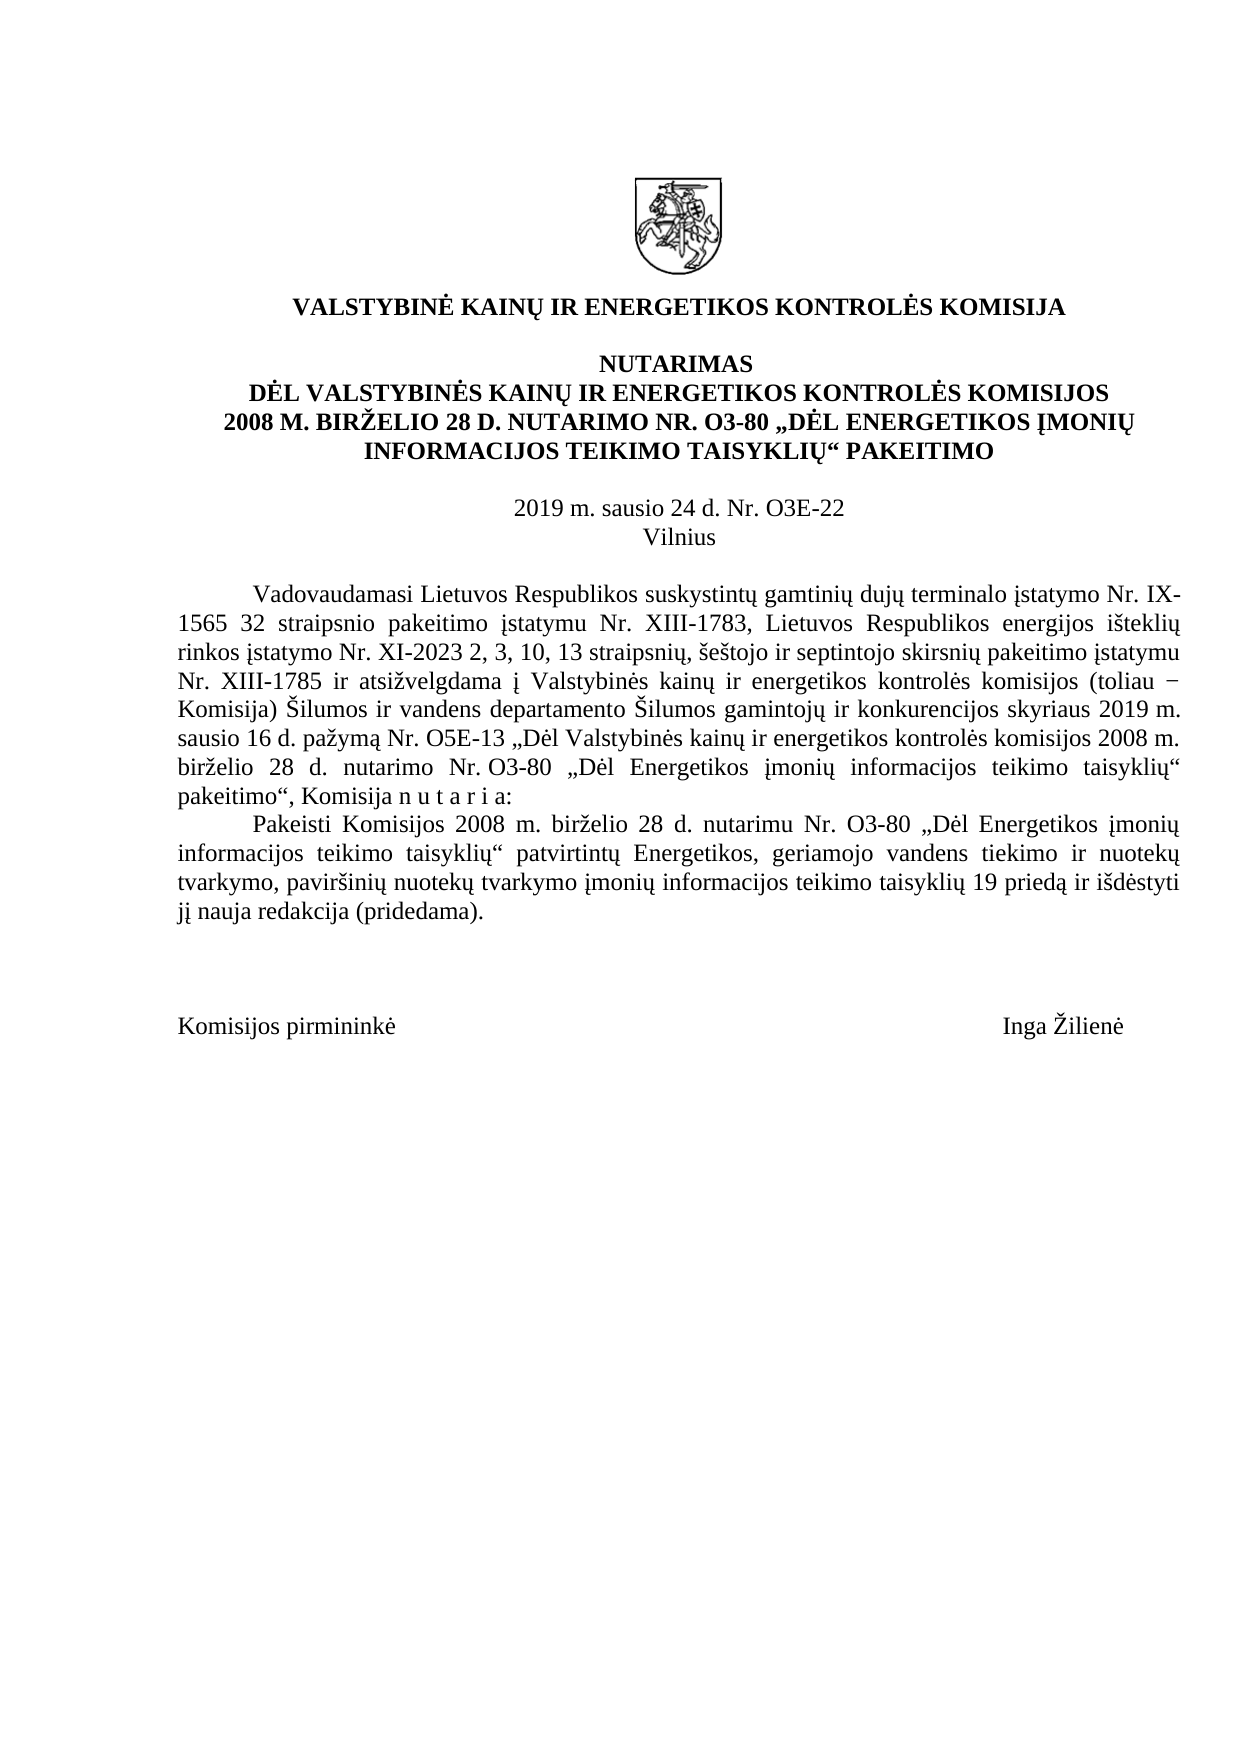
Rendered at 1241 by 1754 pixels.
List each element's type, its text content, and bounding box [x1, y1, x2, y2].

text Pakeisti Komisijos 2008 m. birželio 28 d. nutarimu Nr. O3-80 „Dėl Energetikos įmonių informacijos teikimo taisyklių“ patvirtintų Energetikos, geriamojo vandens tiekimo ir nuotekų tvarkymo, paviršinių nuotekų tvarkymo įmonių informacijos teikimo taisyklių 19 priedą ir išdėstyti jį nauja redakcija (pridedama). [177, 809, 1181, 924]
text Vilnius [177, 522, 1181, 551]
text Vadovaudamasi Lietuvos Respublikos suskystintų gamtinių dujų terminalo įstatymo Nr. IX-1565 32 straipsnio pakeitimo įstatymu Nr. XIII-1783, Lietuvos Respublikos energijos išteklių rinkos įstatymo Nr. XI-2023 2, 3, 10, 13 straipsnių, šeštojo ir septintojo skirsnių pakeitimo įstatymu Nr. XIII-1785 ir atsižvelgdama į Valstybinės kainų ir energetikos kontrolės komisijos (toliau − Komisija) Šilumos ir vandens departamento Šilumos gamintojų ir konkurencijos skyriaus 2019 m. sausio 16 d. pažymą Nr. O5E-13 „Dėl Valstybinės kainų ir energetikos kontrolės komisijos 2008 m. birželio 28 d. nutarimo Nr. O3-80 „Dėl Energetikos įmonių informacijos teikimo taisyklių“ pakeitimo“, Komisija n u t a r i a: [177, 579, 1181, 809]
text DĖL VALSTYBINĖS KAINŲ IR ENERGETIKOS KONTROLĖS KOMISIJOS 2008 M. BIRŽELIO 28 D. NUTARIMO NR. O3-80 „DĖL ENERGETIKOS ĮMONIŲ INFORMACIJOS TEIKIMO TAISYKLIŲ“ PAKEITIMO [177, 378, 1181, 464]
text vALSTYBINĖ KAINŲ IR ENERGETIKOS KONTROLĖS KOMISIJA [177, 292, 1181, 321]
text Komisijos pirmininkė Inga Žilienė [177, 1011, 1181, 1039]
text 2019 m. sausio 24 d. Nr. O3E-22 [177, 493, 1181, 522]
text NUTARIMAS [177, 349, 1181, 378]
